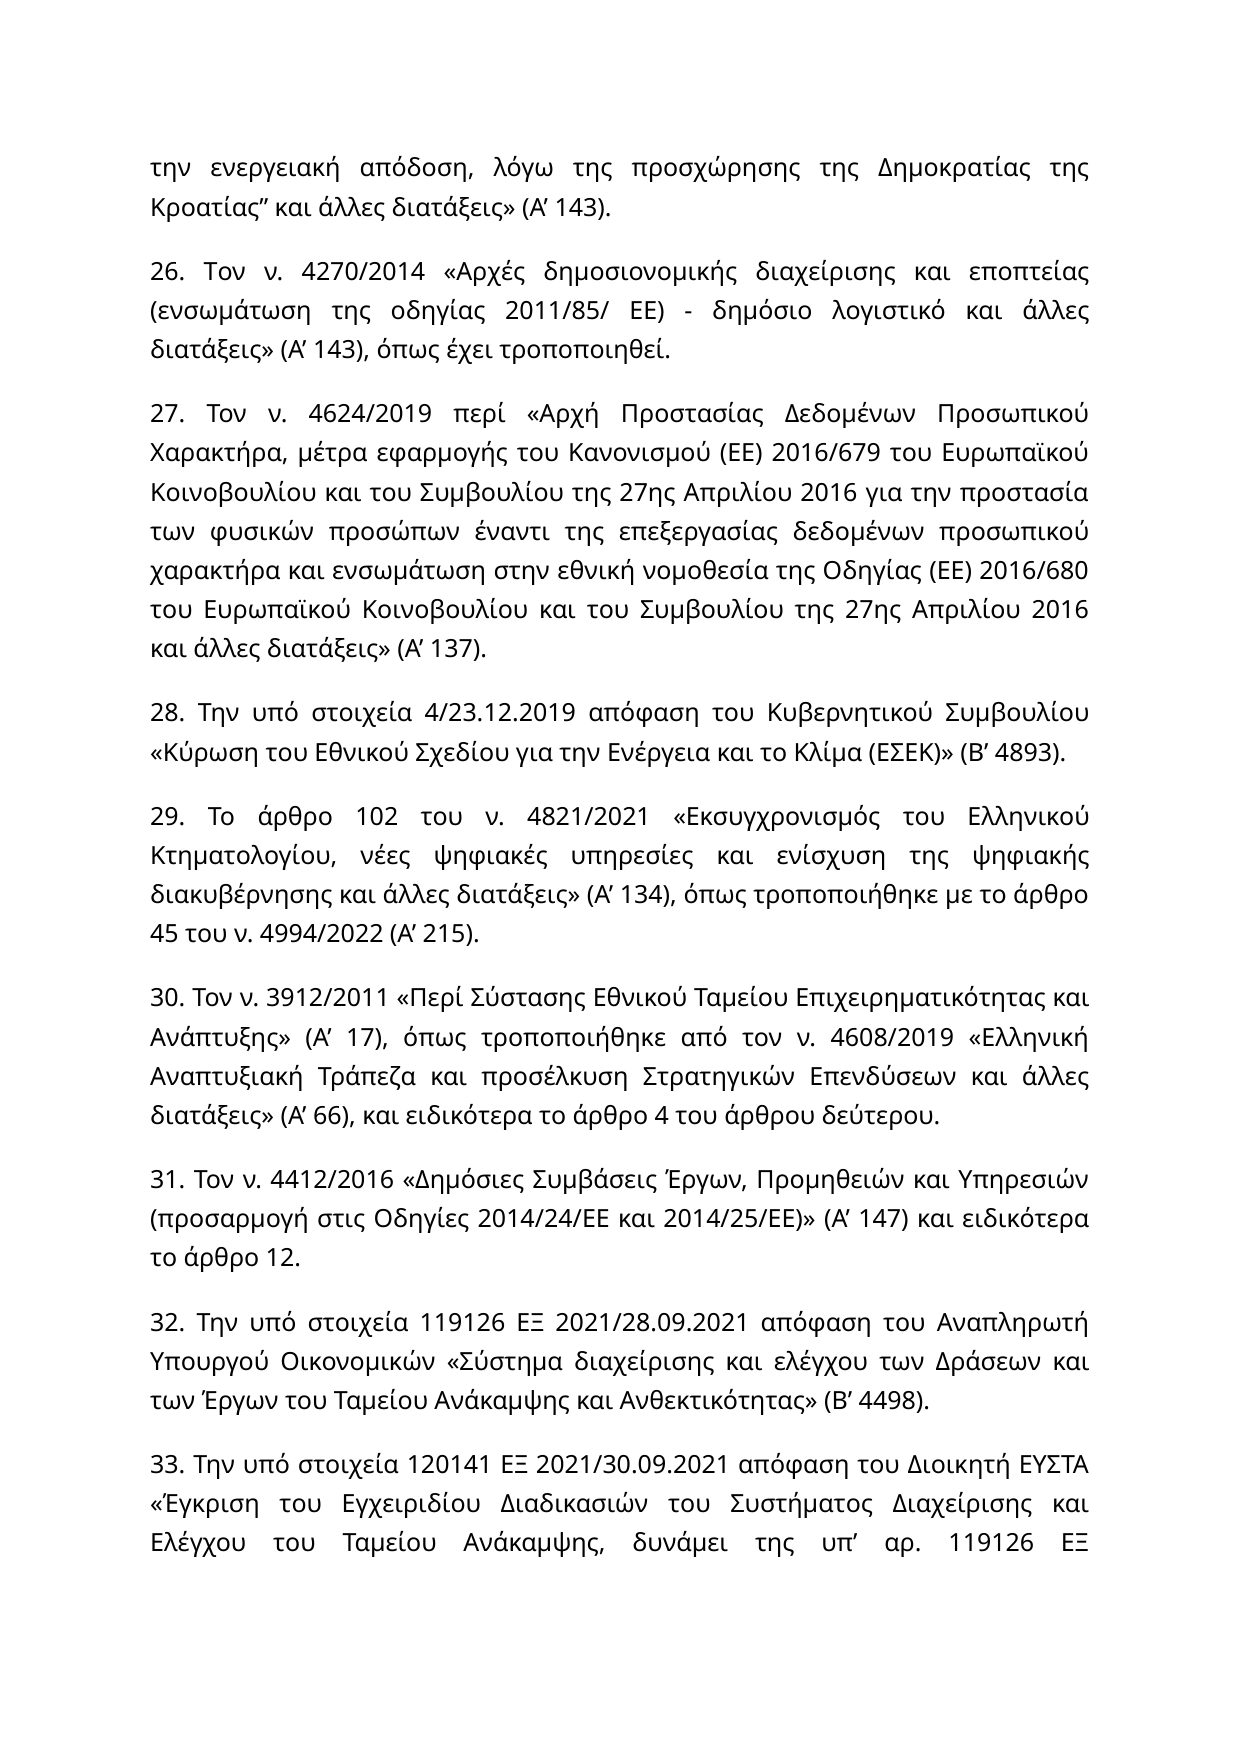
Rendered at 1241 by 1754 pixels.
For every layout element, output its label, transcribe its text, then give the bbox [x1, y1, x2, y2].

text 32. Την υπό στοιχεία 119126 ΕΞ 2021/28.09.2021 απόφαση του Αναπληρωτή Υπουργού Οικονομικών «Σύστημα διαχείρισης και ελέγχου των Δράσεων και των Έργων του Ταμείου Ανάκαμψης και Ανθεκτικότητας» (Β’ 4498). [150, 1304, 1090, 1417]
text 30. Τον ν. 3912/2011 «Περί Σύστασης Εθνικού Ταμείου Επιχειρηματικότητας και Ανάπτυξης» (Α’ 17), όπως τροποποιήθηκε από τον ν. 4608/2019 «Ελληνική Αναπτυξιακή Τράπεζα και προσέλκυση Στρατηγικών Επενδύσεων και άλλες διατάξεις» (Α’ 66), και ειδικότερα το άρθρο 4 του άρθρου δεύτερου. [150, 980, 1090, 1132]
text 31. Τον ν. 4412/2016 «Δημόσιες Συμβάσεις Έργων, Προμηθειών και Υπηρεσιών (προσαρμογή στις Οδηγίες 2014/24/ΕΕ και 2014/25/ΕΕ)» (Α’ 147) και ειδικότερα το άρθρο 12. [150, 1162, 1090, 1274]
text 26. Tον ν. 4270/2014 «Αρχές δημοσιονομικής διαχείρισης και εποπτείας (ενσωμάτωση της οδηγίας 2011/85/ ΕΕ) - δημόσιο λογιστικό και άλλες διατάξεις» (Α’ 143), όπως έχει τροποποιηθεί. [150, 253, 1090, 366]
text 29. Το άρθρο 102 του ν. 4821/2021 «Εκσυγχρονισμός του Ελληνικού Κτηματολογίου, νέες ψηφιακές υπηρεσίες και ενίσχυση της ψηφιακής διακυβέρνησης και άλλες διατάξεις» (Α’ 134), όπως τροποποιήθηκε με το άρθρο 45 του ν. 4994/2022 (Α’ 215). [150, 798, 1090, 950]
text 33. Την υπό στοιχεία 120141 ΕΞ 2021/30.09.2021 απόφαση του Διοικητή ΕΥΣΤΑ «Έγκριση του Εγχειριδίου Διαδικασιών του Συστήματος Διαχείρισης και Ελέγχου του Ταμείου Ανάκαμψης, δυνάμει της υπ’ αρ. 119126 ΕΞ [150, 1447, 1090, 1559]
text την ενεργειακή απόδοση, λόγω της προσχώρησης της Δημοκρατίας της Κροατίας” και άλλες διατάξεις» (Α’ 143). [150, 150, 1090, 223]
text 28. Την υπό στοιχεία 4/23.12.2019 απόφαση του Κυβερνητικού Συμβουλίου «Κύρωση του Εθνικού Σχεδίου για την Ενέργεια και το Κλίμα (ΕΣΕΚ)» (Β’ 4893). [150, 695, 1090, 768]
text 27. Τον ν. 4624/2019 περί «Αρχή Προστασίας Δεδομένων Προσωπικού Χαρακτήρα, μέτρα εφαρμογής του Κανονισμού (ΕΕ) 2016/679 του Ευρωπαϊκού Κοινοβουλίου και του Συμβουλίου της 27ης Απριλίου 2016 για την προστασία των φυσικών προσώπων έναντι της επεξεργασίας δεδομένων προσωπικού χαρακτήρα και ενσωμάτωση στην εθνική νομοθεσία της Οδηγίας (ΕΕ) 2016/680 του Ευρωπαϊκού Κοινοβουλίου και του Συμβουλίου της 27ης Απριλίου 2016 και άλλες διατάξεις» (Α’ 137). [150, 396, 1090, 665]
